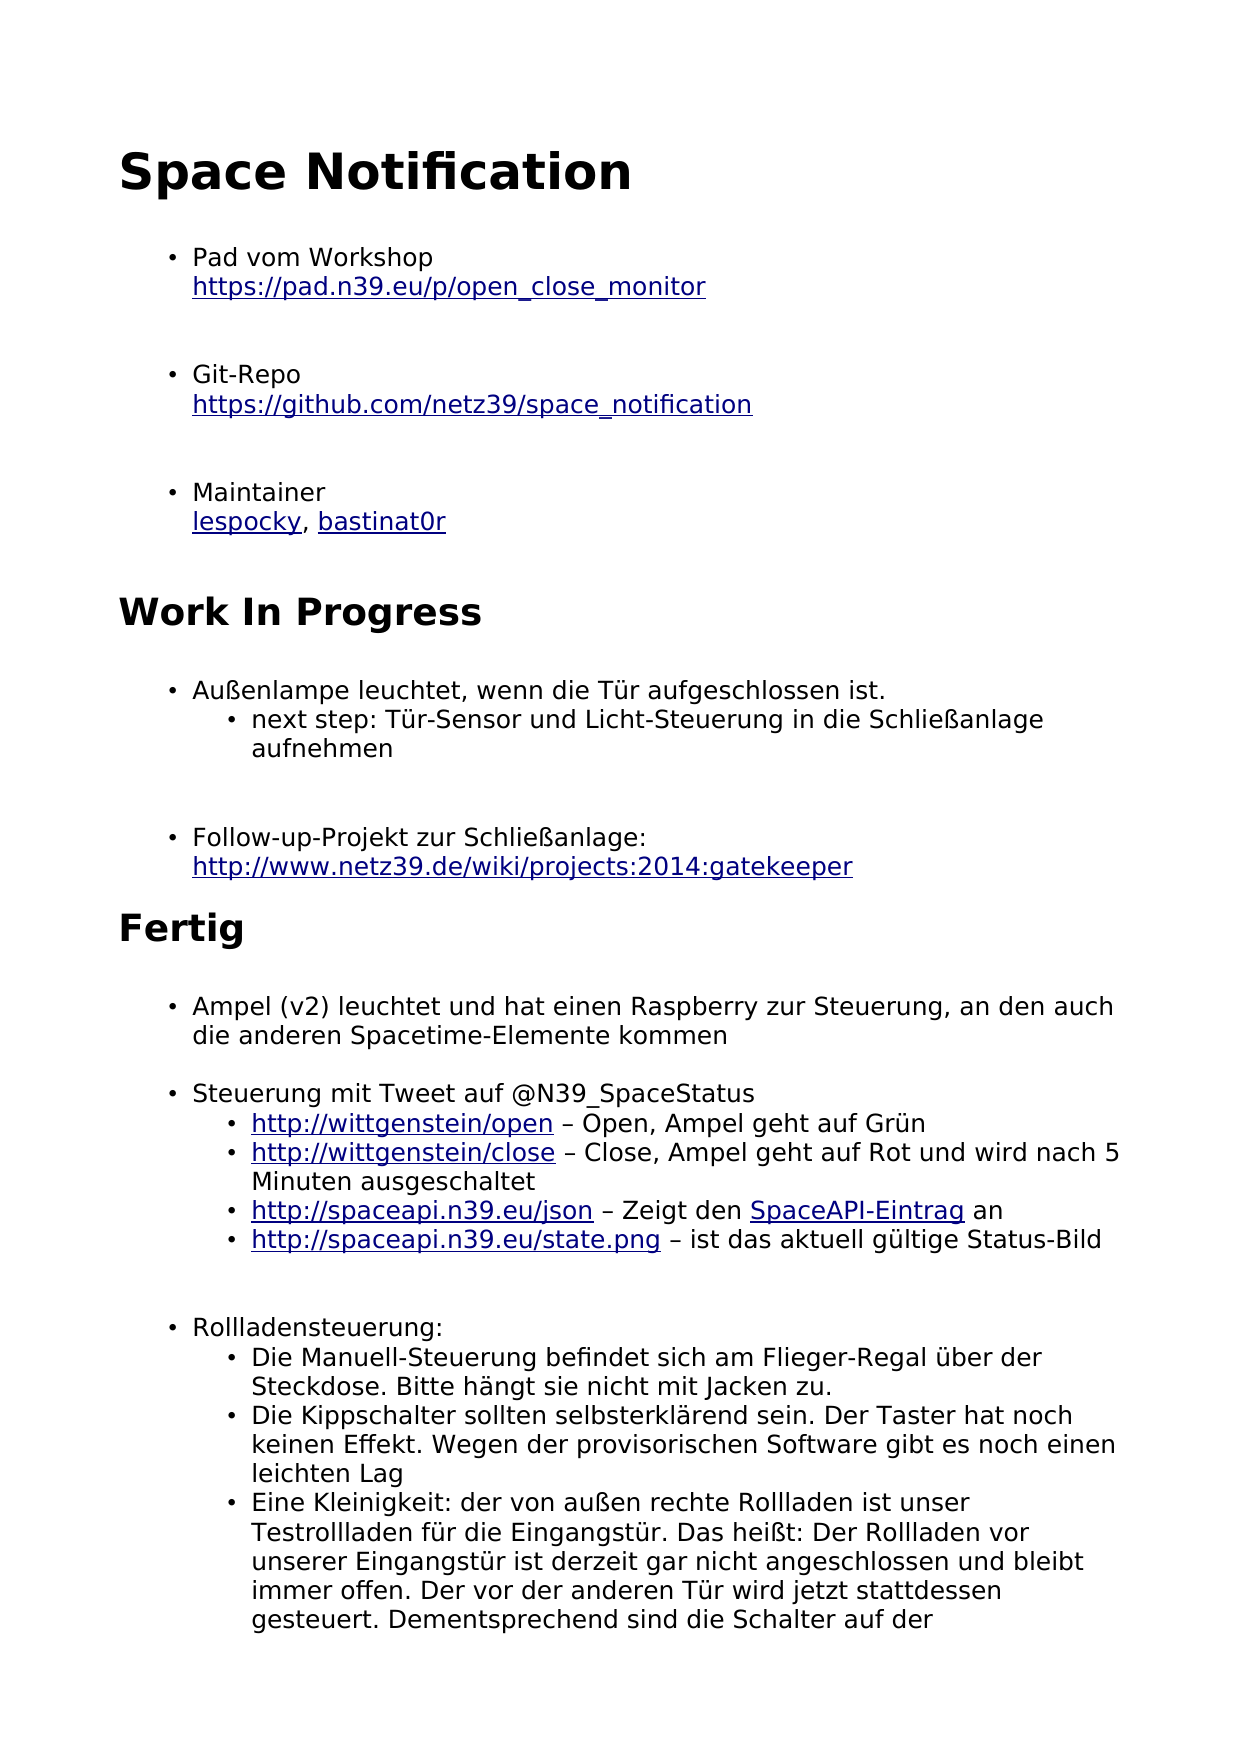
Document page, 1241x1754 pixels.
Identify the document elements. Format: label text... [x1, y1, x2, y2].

list Follow-up-Projekt zur Schließanlage: http://www.netz39.de/wiki/projects:2014:gatekeeper [177, 823, 1122, 881]
list Die Manuell-Steuerung befindet sich am Flieger-Regal über der Steckdose. Bitte hängt sie nicht mit Jacken zu. [236, 1343, 1122, 1401]
list Steuerung mit Tweet auf @N39_SpaceStatus [177, 1079, 1122, 1109]
list Rollladensteuerung: [177, 1313, 1122, 1343]
list http://spaceapi.n39.eu/json – Zeigt den SpaceAPI-Eintrag an [236, 1196, 1122, 1225]
list Ampel (v2) leuchtet und hat einen Raspberry zur Steuerung, an den auch die anderen Spacetime-Elemente kommen [177, 992, 1122, 1050]
list https://pad.n39.eu/p/open_close_monitor [177, 272, 1122, 302]
list Eine Kleinigkeit: der von außen rechte Rollladen ist unser Testrollladen für die Eingangstür. Das heißt: Der Rollladen vor unserer Eingangstür ist derzeit gar nicht angeschlossen und bleibt immer offen. Der vor der anderen Tür wird jetzt stattdessen gesteuert. Dementsprechend sind die Schalter auf der [236, 1488, 1122, 1634]
list http://wittgenstein/close – Close, Ampel geht auf Rot und wird nach 5 Minuten ausgeschaltet [236, 1138, 1122, 1196]
list http://spaceapi.n39.eu/state.png – ist das aktuell gültige Status-Bild [236, 1225, 1122, 1254]
list Die Kippschalter sollten selbsterklärend sein. Der Taster hat noch keinen Effekt. Wegen der provisorischen Software gibt es noch einen leichten Lag [236, 1401, 1122, 1488]
list Pad vom Workshop [177, 243, 1122, 272]
list https://github.com/netz39/space_notification [177, 390, 1122, 419]
list Maintainer [177, 478, 1122, 507]
subtitle Space Notification [118, 143, 1122, 201]
list Git-Repo [177, 361, 1122, 390]
subtitle Work In Progress [118, 591, 1122, 634]
list lespocky, bastinat0r [177, 507, 1122, 536]
list http://wittgenstein/open – Open, Ampel geht auf Grün [236, 1109, 1122, 1138]
list Außenlampe leuchtet, wenn die Tür aufgeschlossen ist. [177, 676, 1122, 706]
subtitle Fertig [118, 906, 1122, 950]
list next step: Tür-Sensor und Licht-Steuerung in die Schließanlage aufnehmen [236, 706, 1122, 764]
